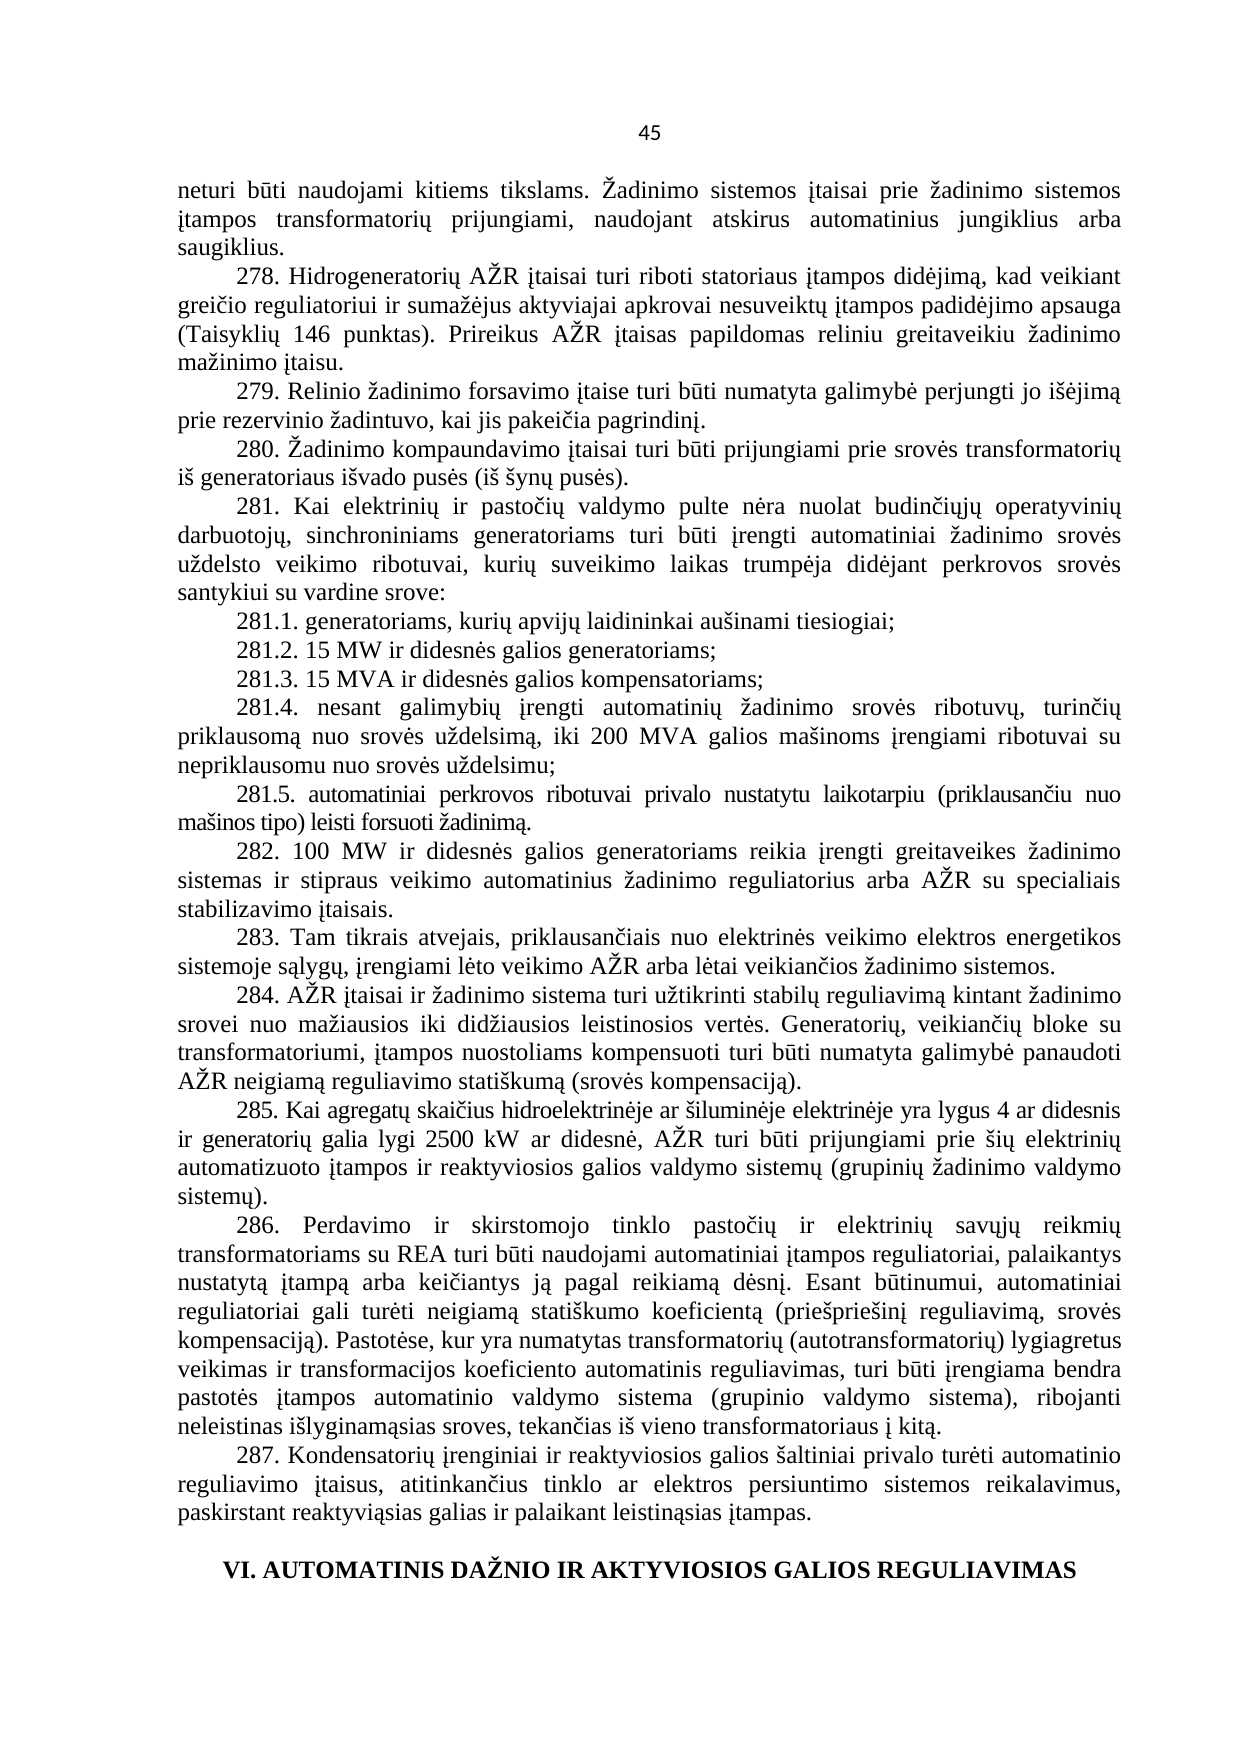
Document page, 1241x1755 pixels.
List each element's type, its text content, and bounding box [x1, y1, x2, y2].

text 287. Kondensatorių įrenginiai ir reaktyviosios galios šaltiniai privalo turėti automatinio reguliavimo įtaisus, atitinkančius tinklo ar elektros persiuntimo sistemos reikalavimus, paskirstant reaktyviąsias galias ir palaikant leistinąsias įtampas. [177, 1440, 1122, 1526]
text 282. 100 MW ir didesnės galios generatoriams reikia įrengti greitaveikes žadinimo sistemas ir stipraus veikimo automatinius žadinimo reguliatorius arba AŽR su specialiais stabilizavimo įtaisais. [177, 836, 1122, 922]
text 283. Tam tikrais atvejais, priklausančiais nuo elektrinės veikimo elektros energetikos sistemoje sąlygų, įrengiami lėto veikimo AŽR arba lėtai veikiančios žadinimo sistemos. [177, 922, 1122, 980]
text 281.3. 15 MVA ir didesnės galios kompensatoriams; [177, 664, 1122, 692]
text 280. Žadinimo kompaundavimo įtaisai turi būti prijungiami prie srovės transformatorių iš generatoriaus išvado pusės (iš šynų pusės). [177, 434, 1122, 491]
text neturi būti naudojami kitiems tikslams. Žadinimo sistemos įtaisai prie žadinimo sistemos įtampos transformatorių prijungiami, naudojant atskirus automatinius jungiklius arba saugiklius. [177, 175, 1122, 261]
text 281.4. nesant galimybių įrengti automatinių žadinimo srovės ribotuvų, turinčių priklausomą nuo srovės uždelsimą, iki 200 MVA galios mašinoms įrengiami ribotuvai su nepriklausomu nuo srovės uždelsimu; [177, 692, 1122, 779]
text 278. Hidrogeneratorių AŽR įtaisai turi riboti statoriaus įtampos didėjimą, kad veikiant greičio reguliatoriui ir sumažėjus aktyviajai apkrovai nesuveiktų įtampos padidėjimo apsauga (Taisyklių 146 punktas). Prireikus AŽR įtaisas papildomas reliniu greitaveikiu žadinimo mažinimo įtaisu. [177, 261, 1122, 376]
text 284. AŽR įtaisai ir žadinimo sistema turi užtikrinti stabilų reguliavimą kintant žadinimo srovei nuo mažiausios iki didžiausios leistinosios vertės. Generatorių, veikiančių bloke su transformatoriumi, įtampos nuostoliams kompensuoti turi būti numatyta galimybė panaudoti AŽR neigiamą reguliavimo statiškumą (srovės kompensaciją). [177, 980, 1122, 1095]
text 285. Kai agregatų skaičius hidroelektrinėje ar šiluminėje elektrinėje yra lygus 4 ar didesnis ir generatorių galia lygi 2500 kW ar didesnė, AŽR turi būti prijungiami prie šių elektrinių automatizuoto įtampos ir reaktyviosios galios valdymo sistemų (grupinių žadinimo valdymo sistemų). [177, 1095, 1122, 1210]
text 281.1. generatoriams, kurių apvijų laidininkai aušinami tiesiogiai; [177, 606, 1122, 635]
text 279. Relinio žadinimo forsavimo įtaise turi būti numatyta galimybė perjungti jo išėjimą prie rezervinio žadintuvo, kai jis pakeičia pagrindinį. [177, 376, 1122, 434]
text 281. Kai elektrinių ir pastočių valdymo pulte nėra nuolat budinčiųjų operatyvinių darbuotojų, sinchroniniams generatoriams turi būti įrengti automatiniai žadinimo srovės uždelsto veikimo ribotuvai, kurių suveikimo laikas trumpėja didėjant perkrovos srovės santykiui su vardine srove: [177, 491, 1122, 606]
text 286. Perdavimo ir skirstomojo tinklo pastočių ir elektrinių savųjų reikmių transformatoriams su REA turi būti naudojami automatiniai įtampos reguliatoriai, palaikantys nustatytą įtampą arba keičiantys ją pagal reikiamą dėsnį. Esant būtinumui, automatiniai reguliatoriai gali turėti neigiamą statiškumo koeficientą (priešpriešinį reguliavimą, srovės kompensaciją). Pastotėse, kur yra numatytas transformatorių (autotransformatorių) lygiagretus veikimas ir transformacijos koeficiento automatinis reguliavimas, turi būti įrengiama bendra pastotės įtampos automatinio valdymo sistema (grupinio valdymo sistema), ribojanti neleistinas išlyginamąsias sroves, tekančias iš vieno transformatoriaus į kitą. [177, 1210, 1122, 1440]
text VI. AUTOMATINIS DAŽNIO IR AKTYVIOSIOS GALIOS REGULIAVIMAS [177, 1555, 1122, 1584]
text 281.5. automatiniai perkrovos ribotuvai privalo nustatytu laikotarpiu (priklausančiu nuo mašinos tipo) leisti forsuoti žadinimą. [177, 779, 1122, 836]
text 281.2. 15 MW ir didesnės galios generatoriams; [177, 635, 1122, 664]
